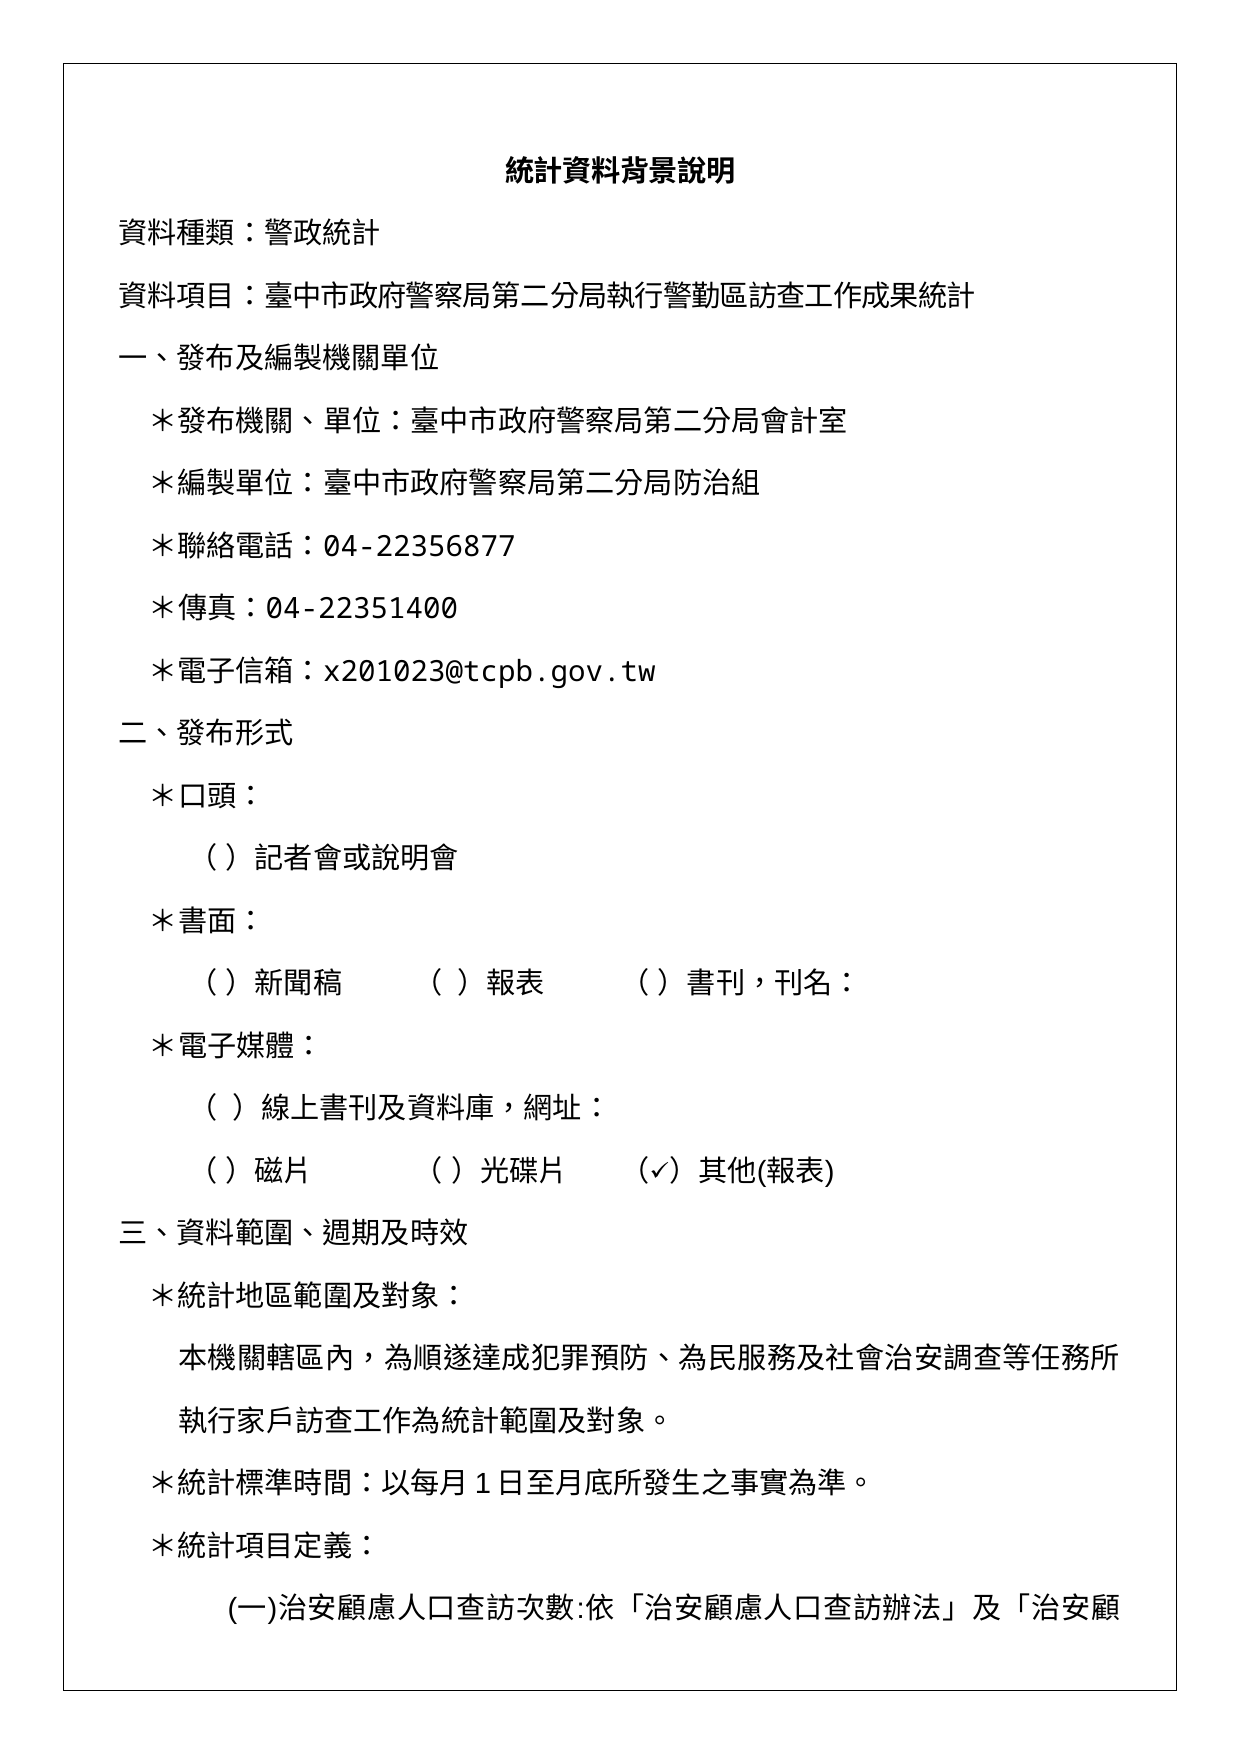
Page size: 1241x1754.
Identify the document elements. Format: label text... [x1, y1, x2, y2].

text ＊編製單位：臺中市政府警察局第二分局防治組 [148, 439, 1122, 502]
text ＊發布機關、單位：臺中市政府警察局第二分局會計室 [148, 377, 1122, 439]
text ＊電子信箱：x201023@tcpb.gov.tw [148, 627, 1122, 689]
text ＊傳真：04-22351400 [149, 564, 1122, 627]
text ＊統計地區範圍及對象： [148, 1252, 1122, 1314]
text ＊書面： [149, 877, 1122, 939]
text 統計資料背景說明 [118, 127, 1122, 189]
text 資料項目：臺中市政府警察局第二分局執行警勤區訪查工作成果統計 [118, 252, 1122, 314]
text ＊統計標準時間：以每月1日至月底所發生之事實為準。 [148, 1439, 1122, 1502]
text 三、資料範圍、週期及時效 [118, 1189, 1122, 1252]
text （ ）新聞稿 （ ）報表 （ ）書刊，刊名： [188, 939, 1156, 1002]
text （ ）磁片 （ ）光碟片 （）其他(報表) [188, 1127, 1156, 1189]
text （ ）線上書刊及資料庫，網址： [188, 1064, 1156, 1127]
text (一)治安顧慮人口查訪次數:依「治安顧慮人口查訪辦法」及「治安顧 [227, 1564, 1122, 1627]
text 一、發布及編製機關單位 [118, 314, 1122, 377]
text （ ）記者會或說明會 [188, 814, 1156, 877]
text ＊口頭： [149, 752, 1122, 814]
text ＊統計項目定義： [148, 1502, 1122, 1564]
text 二、發布形式 [118, 689, 1122, 752]
text ＊電子媒體： [149, 1002, 1122, 1064]
text 本機關轄區內，為順遂達成犯罪預防、為民服務及社會治安調查等任務所執行家戶訪查工作為統計範圍及對象。 [178, 1314, 1122, 1439]
text ＊聯絡電話：04-22356877 [148, 502, 1122, 564]
text 資料種類：警政統計 [118, 189, 1122, 252]
